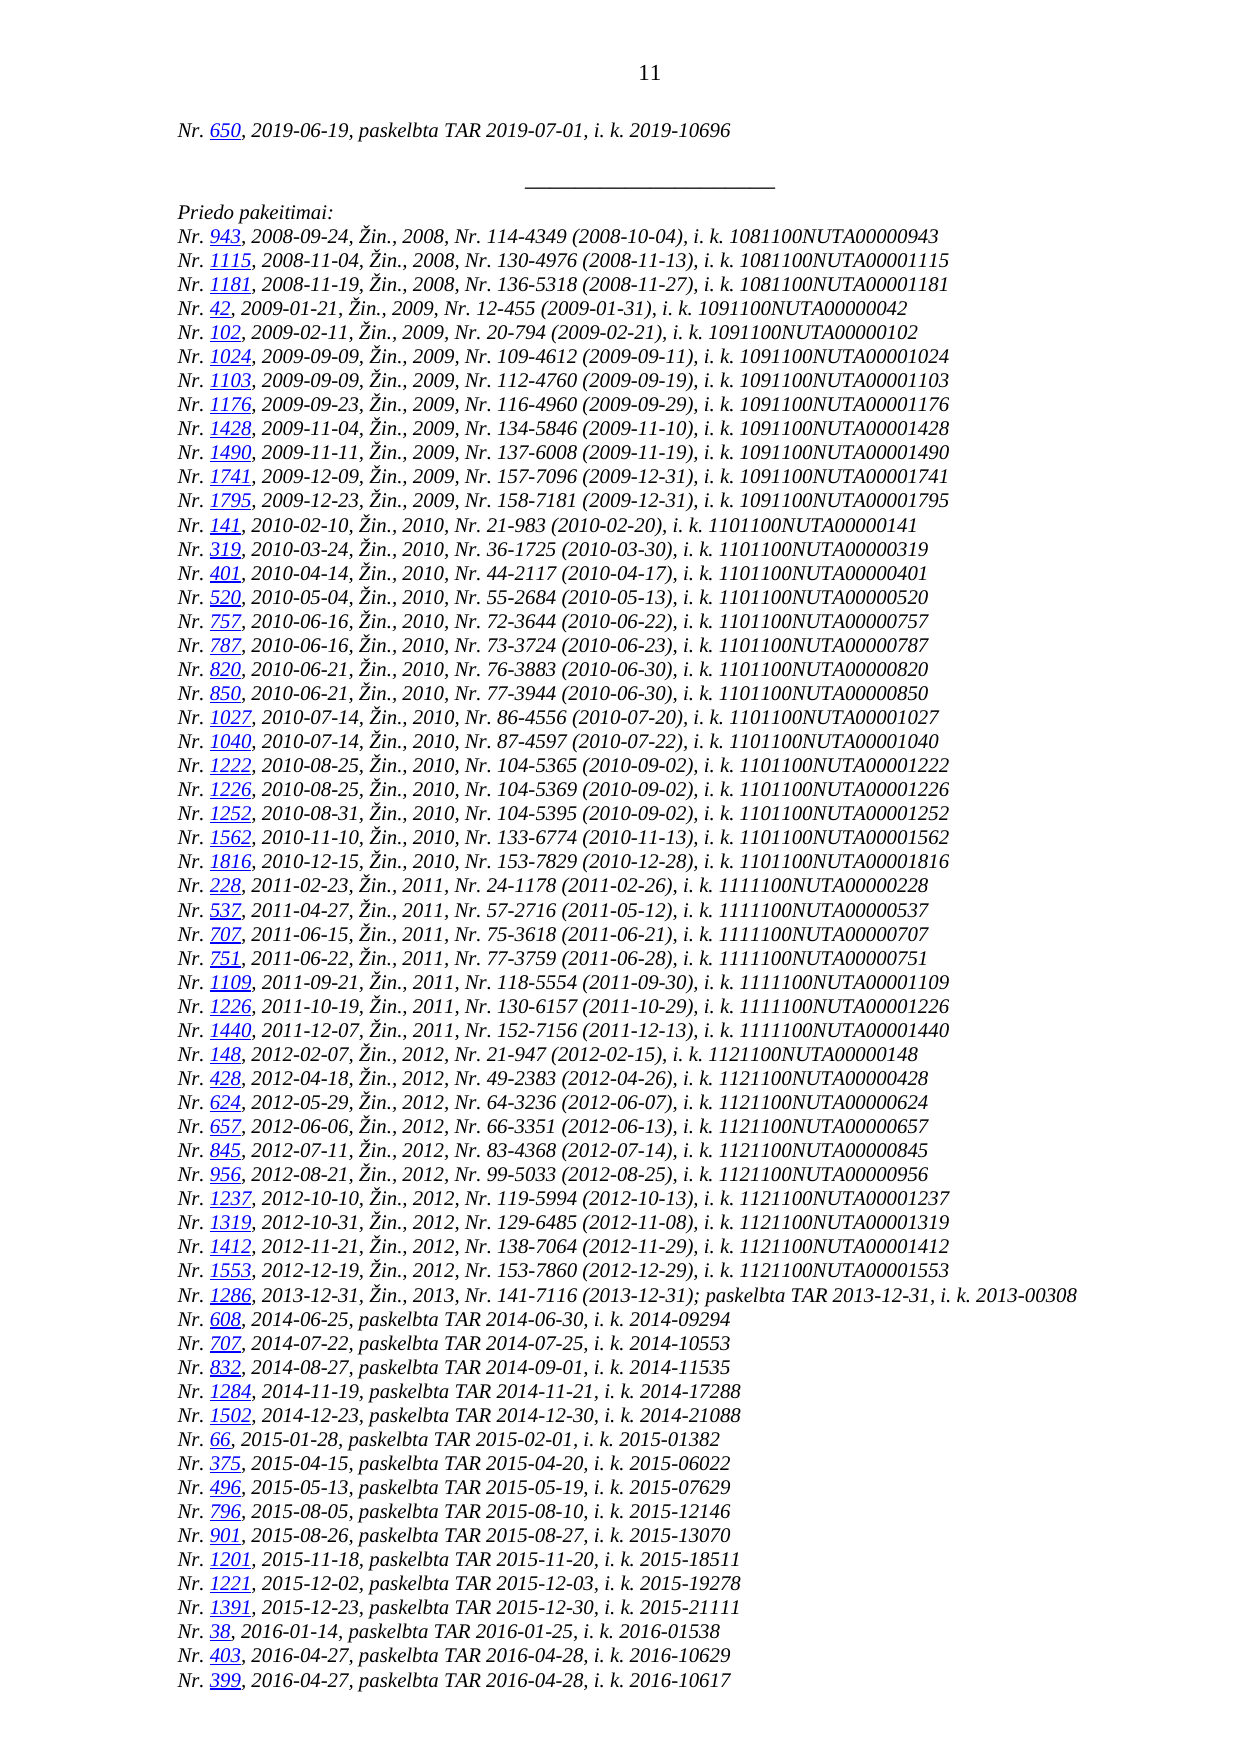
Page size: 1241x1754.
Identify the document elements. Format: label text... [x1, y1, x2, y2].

text Nr. 1176, 2009-09-23, Žin., 2009, Nr. 116-4960 (2009-09-29), i. k. 1091100NUTA00001176 [177, 392, 1122, 416]
text Nr. 1226, 2011-10-19, Žin., 2011, Nr. 130-6157 (2011-10-29), i. k. 1111100NUTA00001226 [177, 994, 1122, 1018]
text Nr. 1222, 2010-08-25, Žin., 2010, Nr. 104-5365 (2010-09-02), i. k. 1101100NUTA00001222 [177, 753, 1122, 777]
text Nr. 608, 2014-06-25, paskelbta TAR 2014-06-30, i. k. 2014-09294 [177, 1307, 1122, 1331]
text Nr. 319, 2010-03-24, Žin., 2010, Nr. 36-1725 (2010-03-30), i. k. 1101100NUTA00000319 [177, 537, 1122, 561]
text Nr. 1226, 2010-08-25, Žin., 2010, Nr. 104-5369 (2010-09-02), i. k. 1101100NUTA00001226 [177, 777, 1122, 801]
text Nr. 751, 2011-06-22, Žin., 2011, Nr. 77-3759 (2011-06-28), i. k. 1111100NUTA00000751 [177, 946, 1122, 970]
text Nr. 650, 2019-06-19, paskelbta TAR 2019-07-01, i. k. 2019-10696 [177, 118, 1122, 142]
text Nr. 1741, 2009-12-09, Žin., 2009, Nr. 157-7096 (2009-12-31), i. k. 1091100NUTA00001741 [177, 464, 1122, 488]
text Nr. 66, 2015-01-28, paskelbta TAR 2015-02-01, i. k. 2015-01382 [177, 1427, 1122, 1451]
text Nr. 1412, 2012-11-21, Žin., 2012, Nr. 138-7064 (2012-11-29), i. k. 1121100NUTA00001412 [177, 1234, 1122, 1258]
text Nr. 1816, 2010-12-15, Žin., 2010, Nr. 153-7829 (2010-12-28), i. k. 1101100NUTA00001816 [177, 849, 1122, 873]
text Nr. 141, 2010-02-10, Žin., 2010, Nr. 21-983 (2010-02-20), i. k. 1101100NUTA00000141 [177, 512, 1122, 537]
text Nr. 1237, 2012-10-10, Žin., 2012, Nr. 119-5994 (2012-10-13), i. k. 1121100NUTA00001237 [177, 1186, 1122, 1210]
text Nr. 401, 2010-04-14, Žin., 2010, Nr. 44-2117 (2010-04-17), i. k. 1101100NUTA00000401 [177, 561, 1122, 585]
text Nr. 1490, 2009-11-11, Žin., 2009, Nr. 137-6008 (2009-11-19), i. k. 1091100NUTA00001490 [177, 440, 1122, 464]
text Nr. 1440, 2011-12-07, Žin., 2011, Nr. 152-7156 (2011-12-13), i. k. 1111100NUTA00001440 [177, 1018, 1122, 1042]
text Nr. 1286, 2013-12-31, Žin., 2013, Nr. 141-7116 (2013-12-31); paskelbta TAR 2013-12-31, i. k. 2013-00308 [177, 1282, 1122, 1307]
text Nr. 1795, 2009-12-23, Žin., 2009, Nr. 158-7181 (2009-12-31), i. k. 1091100NUTA00001795 [177, 488, 1122, 512]
text Nr. 1024, 2009-09-09, Žin., 2009, Nr. 109-4612 (2009-09-11), i. k. 1091100NUTA00001024 [177, 344, 1122, 368]
text Nr. 1027, 2010-07-14, Žin., 2010, Nr. 86-4556 (2010-07-20), i. k. 1101100NUTA00001027 [177, 705, 1122, 729]
text Nr. 1319, 2012-10-31, Žin., 2012, Nr. 129-6485 (2012-11-08), i. k. 1121100NUTA00001319 [177, 1210, 1122, 1234]
text Nr. 1562, 2010-11-10, Žin., 2010, Nr. 133-6774 (2010-11-13), i. k. 1101100NUTA00001562 [177, 825, 1122, 849]
text Nr. 1284, 2014-11-19, paskelbta TAR 2014-11-21, i. k. 2014-17288 [177, 1379, 1122, 1403]
text Nr. 537, 2011-04-27, Žin., 2011, Nr. 57-2716 (2011-05-12), i. k. 1111100NUTA00000537 [177, 897, 1122, 922]
text Nr. 428, 2012-04-18, Žin., 2012, Nr. 49-2383 (2012-04-26), i. k. 1121100NUTA00000428 [177, 1066, 1122, 1090]
text Nr. 832, 2014-08-27, paskelbta TAR 2014-09-01, i. k. 2014-11535 [177, 1355, 1122, 1379]
text Nr. 496, 2015-05-13, paskelbta TAR 2015-05-19, i. k. 2015-07629 [177, 1475, 1122, 1499]
text Nr. 1181, 2008-11-19, Žin., 2008, Nr. 136-5318 (2008-11-27), i. k. 1081100NUTA00001181 [177, 272, 1122, 296]
text Nr. 624, 2012-05-29, Žin., 2012, Nr. 64-3236 (2012-06-07), i. k. 1121100NUTA00000624 [177, 1090, 1122, 1114]
text Nr. 375, 2015-04-15, paskelbta TAR 2015-04-20, i. k. 2015-06022 [177, 1451, 1122, 1475]
text Nr. 796, 2015-08-05, paskelbta TAR 2015-08-10, i. k. 2015-12146 [177, 1499, 1122, 1523]
text Nr. 148, 2012-02-07, Žin., 2012, Nr. 21-947 (2012-02-15), i. k. 1121100NUTA00000148 [177, 1042, 1122, 1066]
text Nr. 399, 2016-04-27, paskelbta TAR 2016-04-28, i. k. 2016-10617 [177, 1667, 1122, 1692]
text Nr. 757, 2010-06-16, Žin., 2010, Nr. 72-3644 (2010-06-22), i. k. 1101100NUTA00000757 [177, 609, 1122, 633]
text Nr. 1391, 2015-12-23, paskelbta TAR 2015-12-30, i. k. 2015-21111 [177, 1595, 1122, 1619]
text Nr. 850, 2010-06-21, Žin., 2010, Nr. 77-3944 (2010-06-30), i. k. 1101100NUTA00000850 [177, 681, 1122, 705]
text Nr. 1221, 2015-12-02, paskelbta TAR 2015-12-03, i. k. 2015-19278 [177, 1571, 1122, 1595]
text Nr. 1553, 2012-12-19, Žin., 2012, Nr. 153-7860 (2012-12-29), i. k. 1121100NUTA00001553 [177, 1258, 1122, 1282]
text Nr. 820, 2010-06-21, Žin., 2010, Nr. 76-3883 (2010-06-30), i. k. 1101100NUTA00000820 [177, 657, 1122, 681]
text Nr. 228, 2011-02-23, Žin., 2011, Nr. 24-1178 (2011-02-26), i. k. 1111100NUTA00000228 [177, 873, 1122, 897]
text Nr. 845, 2012-07-11, Žin., 2012, Nr. 83-4368 (2012-07-14), i. k. 1121100NUTA00000845 [177, 1138, 1122, 1162]
text Nr. 1428, 2009-11-04, Žin., 2009, Nr. 134-5846 (2009-11-10), i. k. 1091100NUTA00001428 [177, 416, 1122, 440]
text Nr. 1502, 2014-12-23, paskelbta TAR 2014-12-30, i. k. 2014-21088 [177, 1403, 1122, 1427]
text Nr. 38, 2016-01-14, paskelbta TAR 2016-01-25, i. k. 2016-01538 [177, 1619, 1122, 1643]
text Nr. 956, 2012-08-21, Žin., 2012, Nr. 99-5033 (2012-08-25), i. k. 1121100NUTA00000956 [177, 1162, 1122, 1186]
text Nr. 707, 2011-06-15, Žin., 2011, Nr. 75-3618 (2011-06-21), i. k. 1111100NUTA00000707 [177, 922, 1122, 946]
text Nr. 1109, 2011-09-21, Žin., 2011, Nr. 118-5554 (2011-09-30), i. k. 1111100NUTA00001109 [177, 970, 1122, 994]
text Priedo pakeitimai: [177, 200, 1122, 224]
text Nr. 657, 2012-06-06, Žin., 2012, Nr. 66-3351 (2012-06-13), i. k. 1121100NUTA00000657 [177, 1114, 1122, 1138]
text Nr. 102, 2009-02-11, Žin., 2009, Nr. 20-794 (2009-02-21), i. k. 1091100NUTA00000102 [177, 320, 1122, 344]
text Nr. 943, 2008-09-24, Žin., 2008, Nr. 114-4349 (2008-10-04), i. k. 1081100NUTA00000943 [177, 224, 1122, 248]
text Nr. 1252, 2010-08-31, Žin., 2010, Nr. 104-5395 (2010-09-02), i. k. 1101100NUTA00001252 [177, 801, 1122, 825]
text Nr. 1040, 2010-07-14, Žin., 2010, Nr. 87-4597 (2010-07-22), i. k. 1101100NUTA00001040 [177, 729, 1122, 753]
text Nr. 707, 2014-07-22, paskelbta TAR 2014-07-25, i. k. 2014-10553 [177, 1331, 1122, 1355]
text Nr. 520, 2010-05-04, Žin., 2010, Nr. 55-2684 (2010-05-13), i. k. 1101100NUTA00000520 [177, 585, 1122, 609]
text Nr. 787, 2010-06-16, Žin., 2010, Nr. 73-3724 (2010-06-23), i. k. 1101100NUTA00000787 [177, 633, 1122, 657]
text Nr. 1115, 2008-11-04, Žin., 2008, Nr. 130-4976 (2008-11-13), i. k. 1081100NUTA00001115 [177, 248, 1122, 272]
text Nr. 42, 2009-01-21, Žin., 2009, Nr. 12-455 (2009-01-31), i. k. 1091100NUTA00000042 [177, 296, 1122, 320]
text Nr. 901, 2015-08-26, paskelbta TAR 2015-08-27, i. k. 2015-13070 [177, 1523, 1122, 1547]
text Nr. 1103, 2009-09-09, Žin., 2009, Nr. 112-4760 (2009-09-19), i. k. 1091100NUTA00001103 [177, 368, 1122, 392]
text Nr. 1201, 2015-11-18, paskelbta TAR 2015-11-20, i. k. 2015-18511 [177, 1547, 1122, 1571]
text Nr. 403, 2016-04-27, paskelbta TAR 2016-04-28, i. k. 2016-10629 [177, 1643, 1122, 1667]
text –––––––––––––––––––– [177, 171, 1122, 200]
